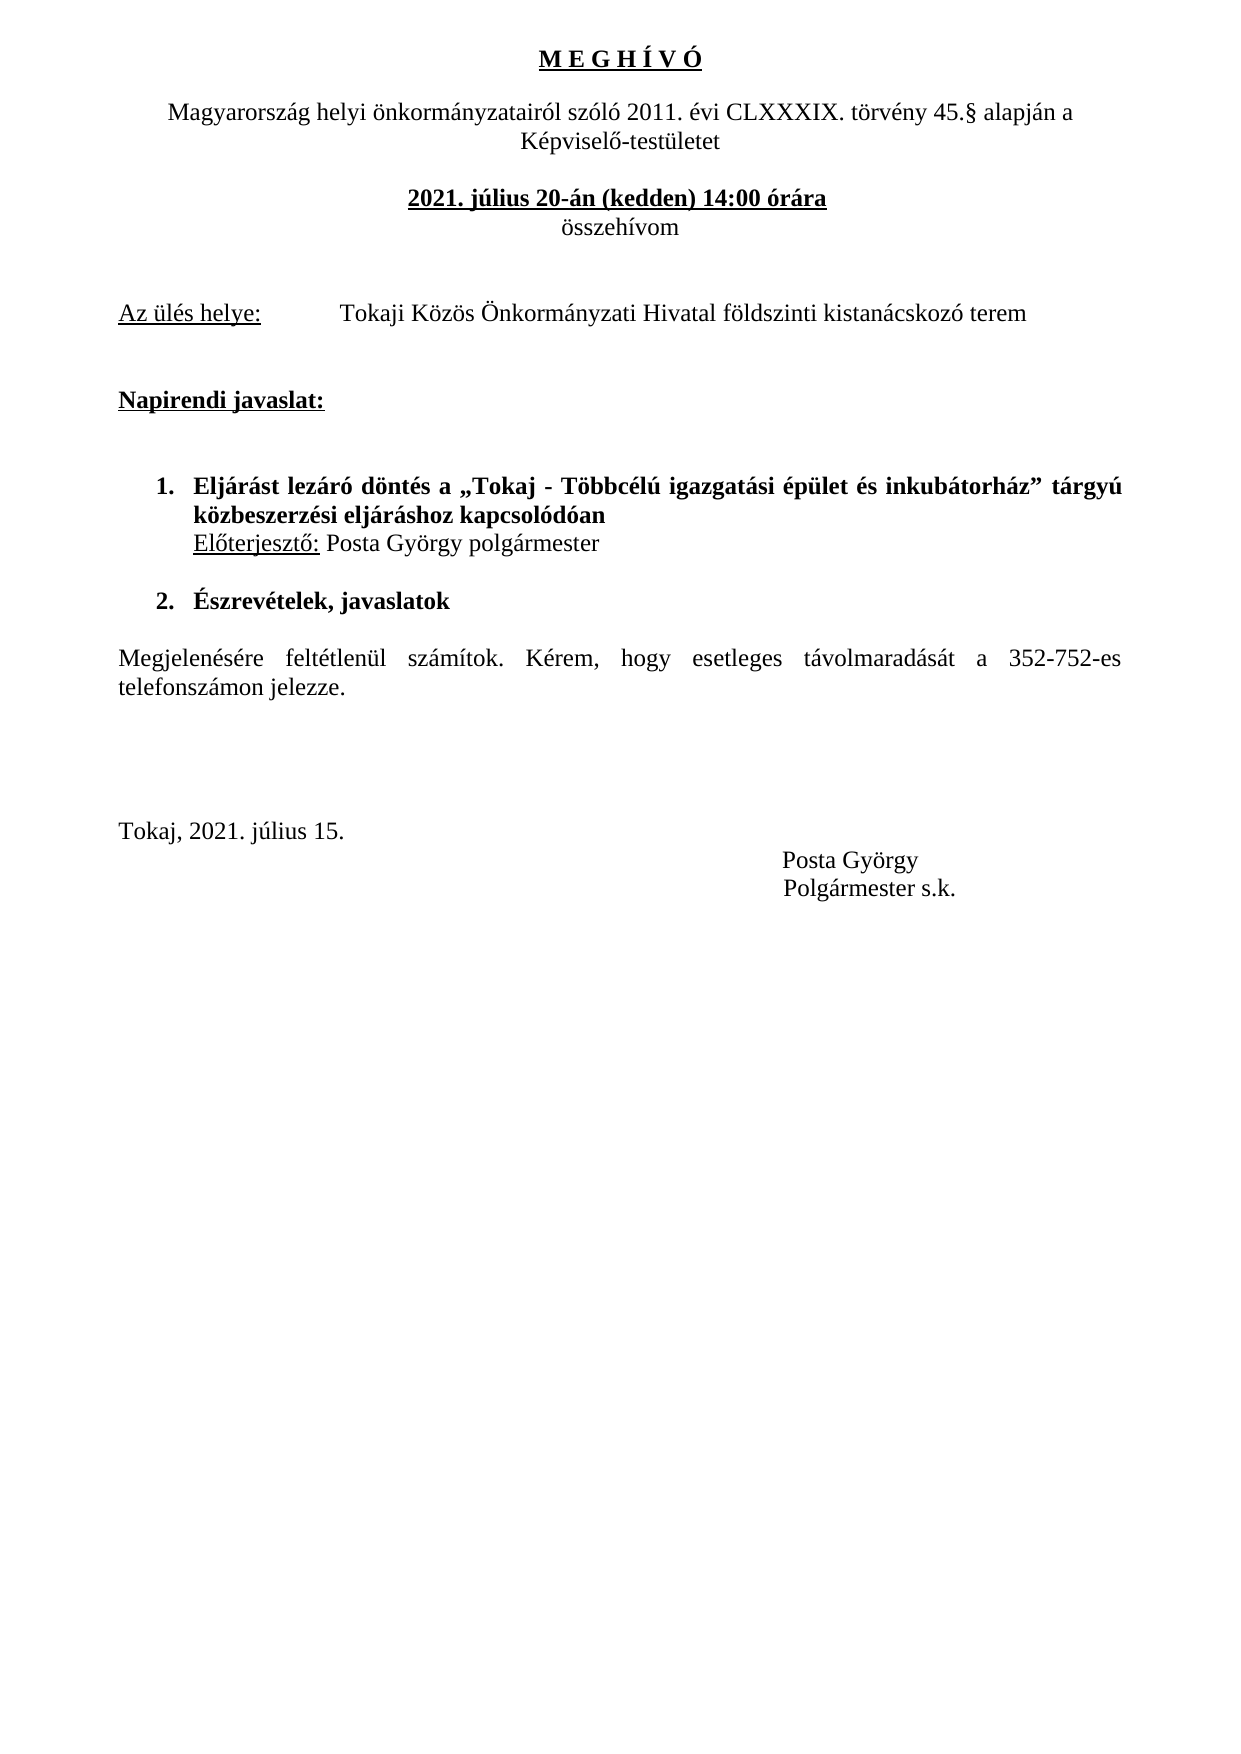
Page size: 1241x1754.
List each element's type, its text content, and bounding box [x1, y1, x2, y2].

text Polgármester s.k. [708, 873, 1122, 902]
subtitle M E G H Í V Ó [118, 44, 1122, 73]
text Megjelenésére feltétlenül számítok. Kérem, hogy esetleges távolmaradását a 352-752-es telefonszámon jelezze. [118, 643, 1122, 701]
text Képviselő-testületet [118, 126, 1122, 155]
text Előterjesztő: Posta György polgármester [193, 528, 1122, 557]
text Tokaj, 2021. július 15. [118, 816, 1122, 845]
text Napirendi javaslat: [118, 385, 1122, 413]
text Az ülés helye: Tokaji Közös Önkormányzati Hivatal földszinti kistanácskozó terem [118, 298, 1122, 327]
text összehívom [118, 212, 1122, 241]
text 2021. július 20-án (kedden) 14:00 órára [118, 183, 1122, 212]
subtitle Posta György [708, 845, 1122, 873]
list Észrevételek, javaslatok [156, 586, 1122, 615]
text Magyarország helyi önkormányzatairól szóló 2011. évi CLXXXIX. törvény 45.§ alapján a [118, 97, 1122, 126]
list Eljárást lezáró döntés a „Tokaj - Többcélú igazgatási épület és inkubátorház” tárgyú közbeszerzési eljáráshoz kapcsolódóan [156, 471, 1122, 528]
